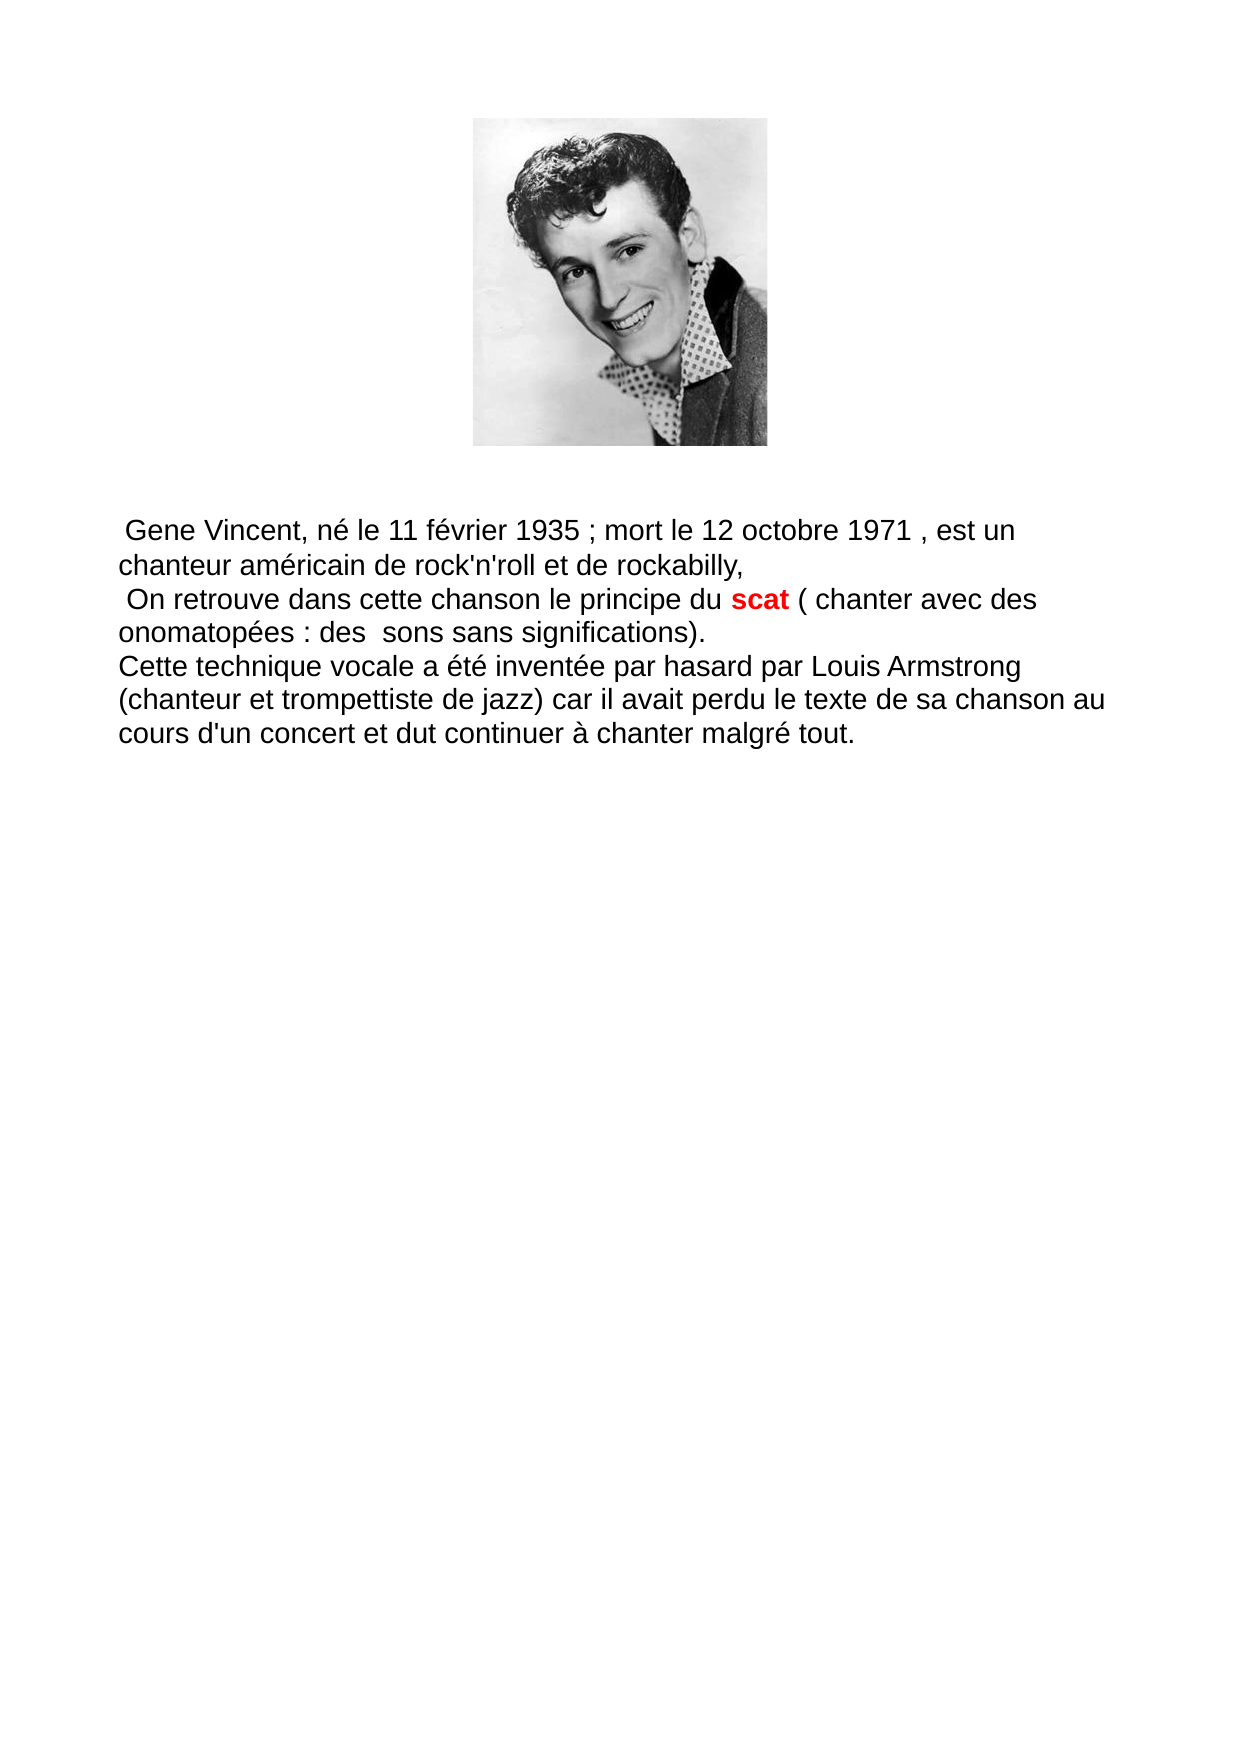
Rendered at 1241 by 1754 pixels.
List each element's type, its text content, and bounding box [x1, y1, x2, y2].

text Cette technique vocale a été inventée par hasard par Louis Armstrong (chanteur et trompettiste de jazz) car il avait perdu le texte de sa chanson au cours d'un concert et dut continuer à chanter malgré tout. [118, 649, 1122, 749]
text Gene Vincent, né le 11 février 1935 ; mort le 12 octobre 1971 , est un chanteur américain de rock'n'roll et de rockabilly, [118, 513, 1122, 582]
text On retrouve dans cette chanson le principe du scat ( chanter avec des onomatopées : des sons sans significations). [118, 582, 1122, 649]
